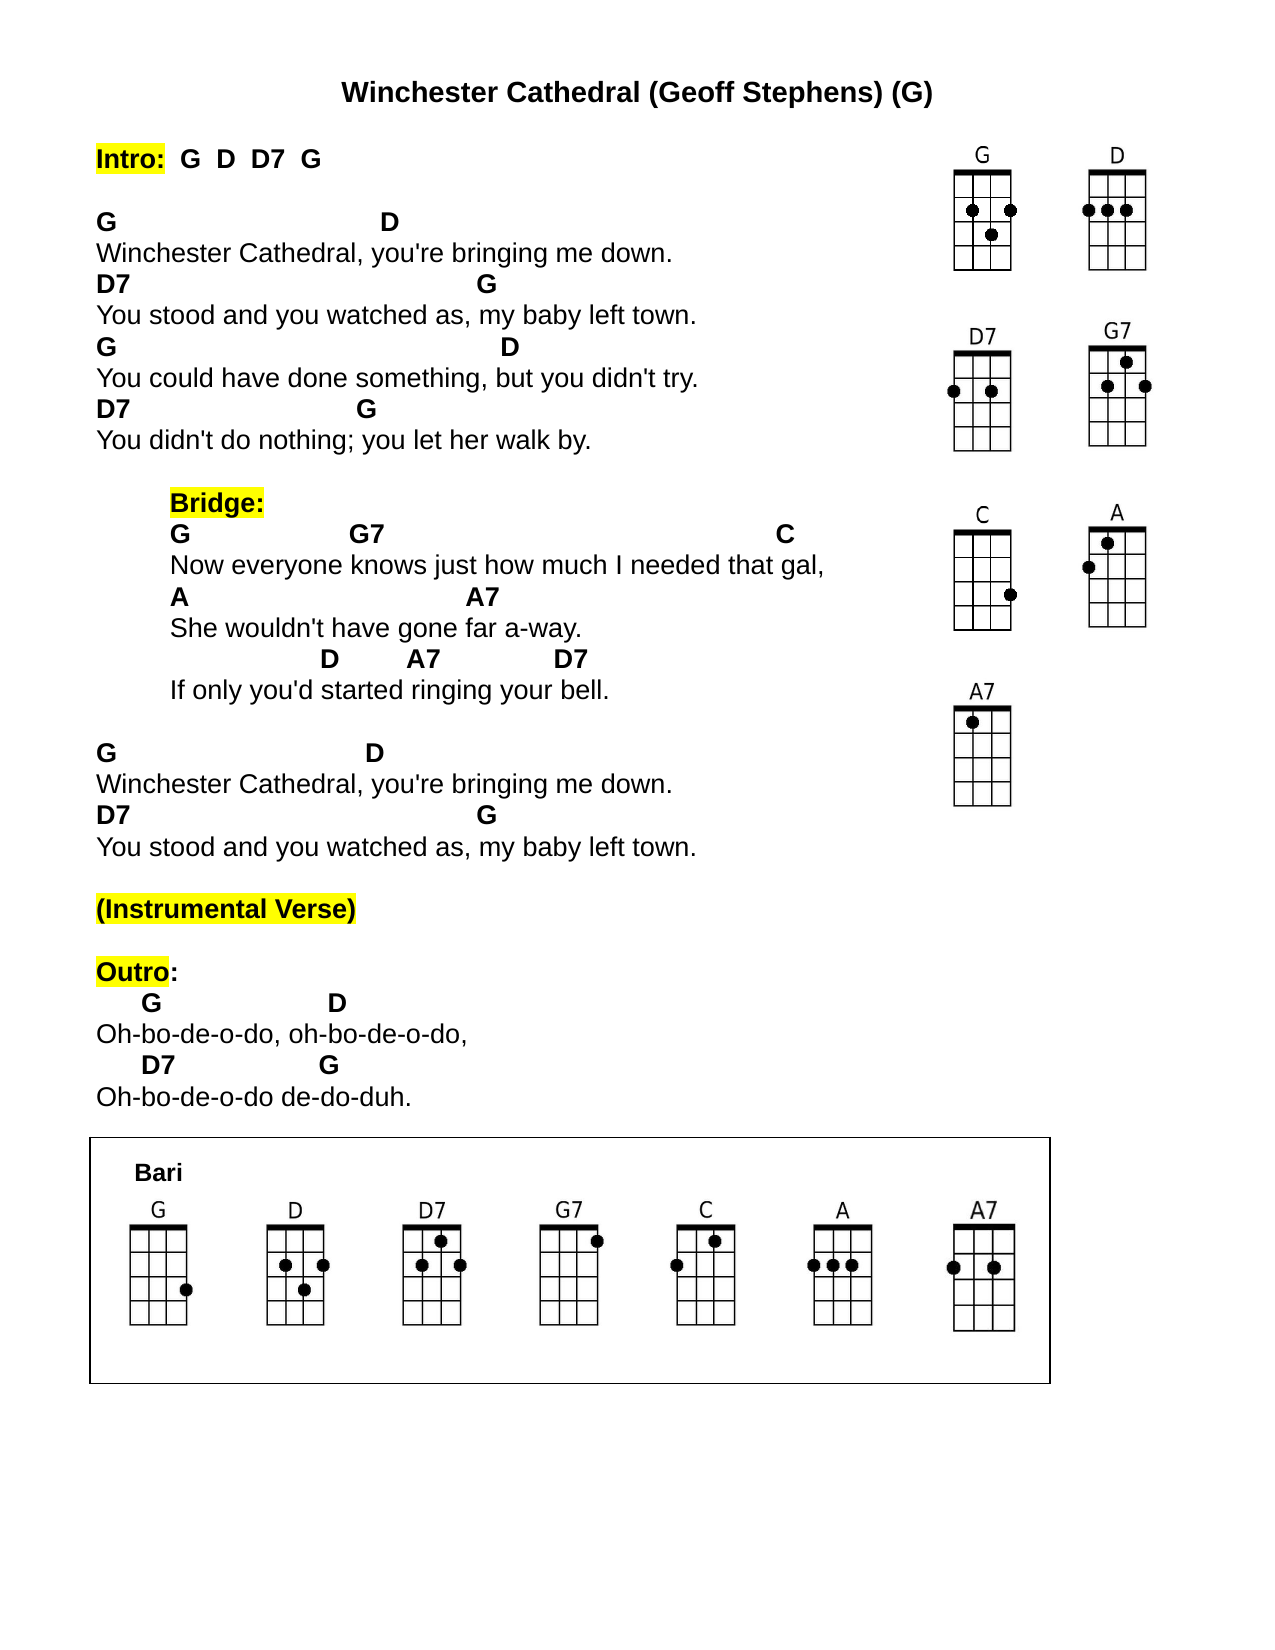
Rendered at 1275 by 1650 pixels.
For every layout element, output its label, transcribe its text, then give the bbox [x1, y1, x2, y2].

table_cell [915, 313, 1050, 494]
table_cell [227, 1138, 364, 1192]
table_header [915, 137, 1050, 313]
picture [926, 143, 1039, 293]
table_cell [1050, 313, 1185, 494]
table_cell [364, 1138, 501, 1192]
picture [926, 678, 1039, 829]
picture [926, 323, 1039, 474]
table_cell [1050, 849, 1185, 1137]
table_cell [915, 673, 1050, 848]
table_cell [91, 1192, 227, 1382]
table_cell [1050, 673, 1185, 848]
table_cell [227, 1192, 364, 1382]
table_cell [1051, 1137, 1185, 1192]
table_cell [774, 1192, 911, 1382]
table_header [1050, 137, 1185, 313]
picture [239, 1198, 352, 1348]
table_cell Bari [91, 1138, 227, 1192]
table_cell [915, 494, 1050, 673]
table_cell [638, 1138, 774, 1192]
text Winchester Cathedral (Geoff Stephens) (G) [90, 75, 1185, 108]
table_cell [501, 1192, 637, 1382]
picture [376, 1198, 489, 1348]
table_cell [1050, 494, 1185, 673]
picture [786, 1198, 899, 1348]
table_header Intro: G D D7 G G D Winchester Cathedral, you're bringing me down. D7 G You stood and you watched as, my baby left town. G D You could have done something, but you didn't try. D7 G You didn't do nothing; you let her walk by. Bridge: G G7 C Now everyone knows just how much I needed that gal, A A7 She wouldn't have gone far a-way. D A7 D7 If only you'd started ringing your bell. G D Winchester Cathedral, you're bringing me down. D7 G You stood and you watched as, my baby left town. (Instrumental Verse) Outro: G D Oh-bo-de-o-do, oh-bo-de-o-do, D7 G Oh-bo-de-o-do de-do-duh. [90, 137, 915, 1137]
picture [512, 1198, 626, 1348]
picture [649, 1198, 763, 1348]
picture [1061, 318, 1174, 469]
table_cell [638, 1192, 774, 1382]
picture [1061, 499, 1174, 650]
picture [928, 1198, 1034, 1348]
picture [926, 502, 1039, 653]
table_cell [911, 1138, 1049, 1192]
table_cell [774, 1138, 911, 1192]
picture [102, 1198, 215, 1348]
table_cell [1051, 1192, 1185, 1382]
table_cell [501, 1138, 637, 1192]
table_cell [364, 1192, 501, 1382]
table_cell [911, 1192, 1049, 1382]
picture [1061, 143, 1174, 293]
table_cell [915, 849, 1050, 1137]
